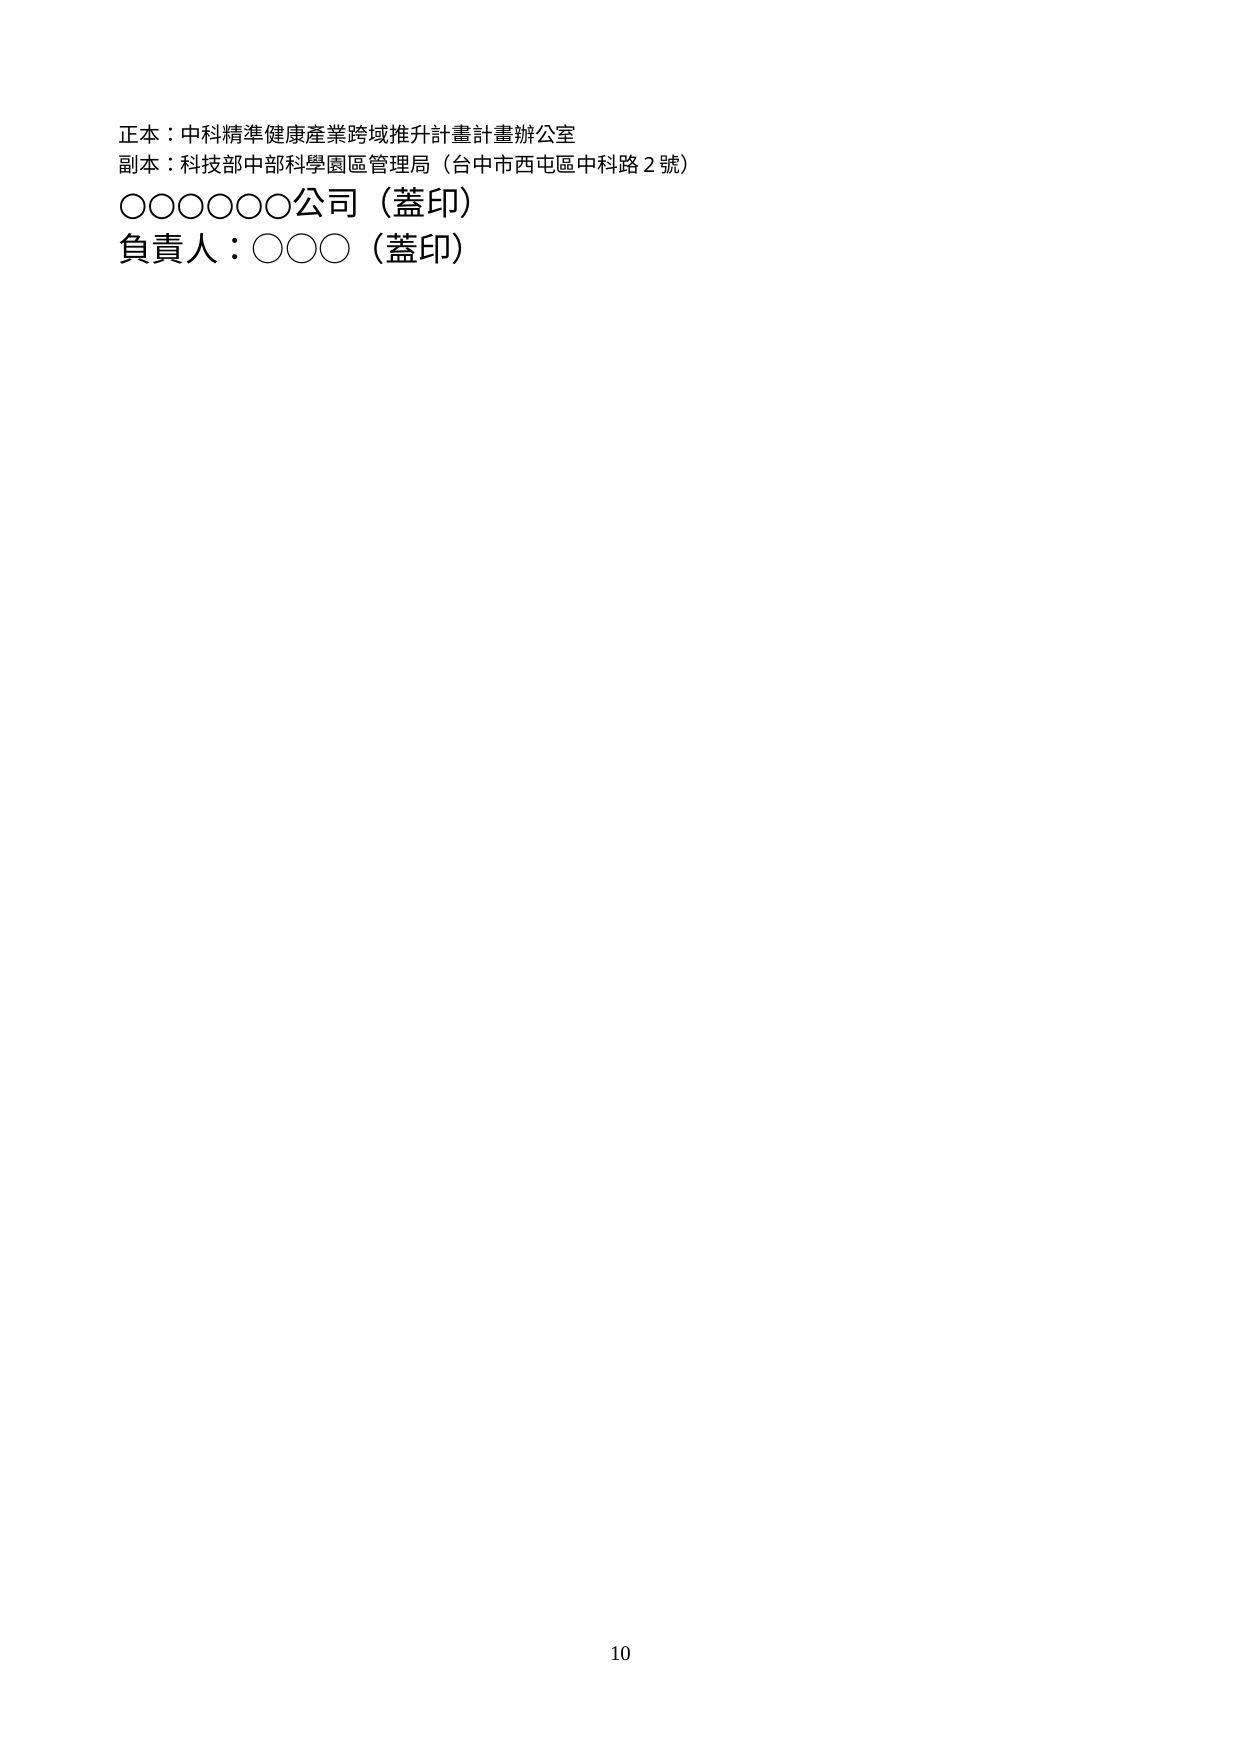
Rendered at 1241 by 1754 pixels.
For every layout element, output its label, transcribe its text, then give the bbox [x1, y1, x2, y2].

text 正本：中科精準健康產業跨域推升計畫計畫辦公室 [118, 118, 1122, 148]
text ○○○○○○公司（蓋印） [118, 179, 1122, 224]
text 負責人：○○○（蓋印） [118, 224, 1122, 270]
text 副本：科技部中部科學園區管理局（台中市西屯區中科路2號） [118, 148, 1122, 179]
